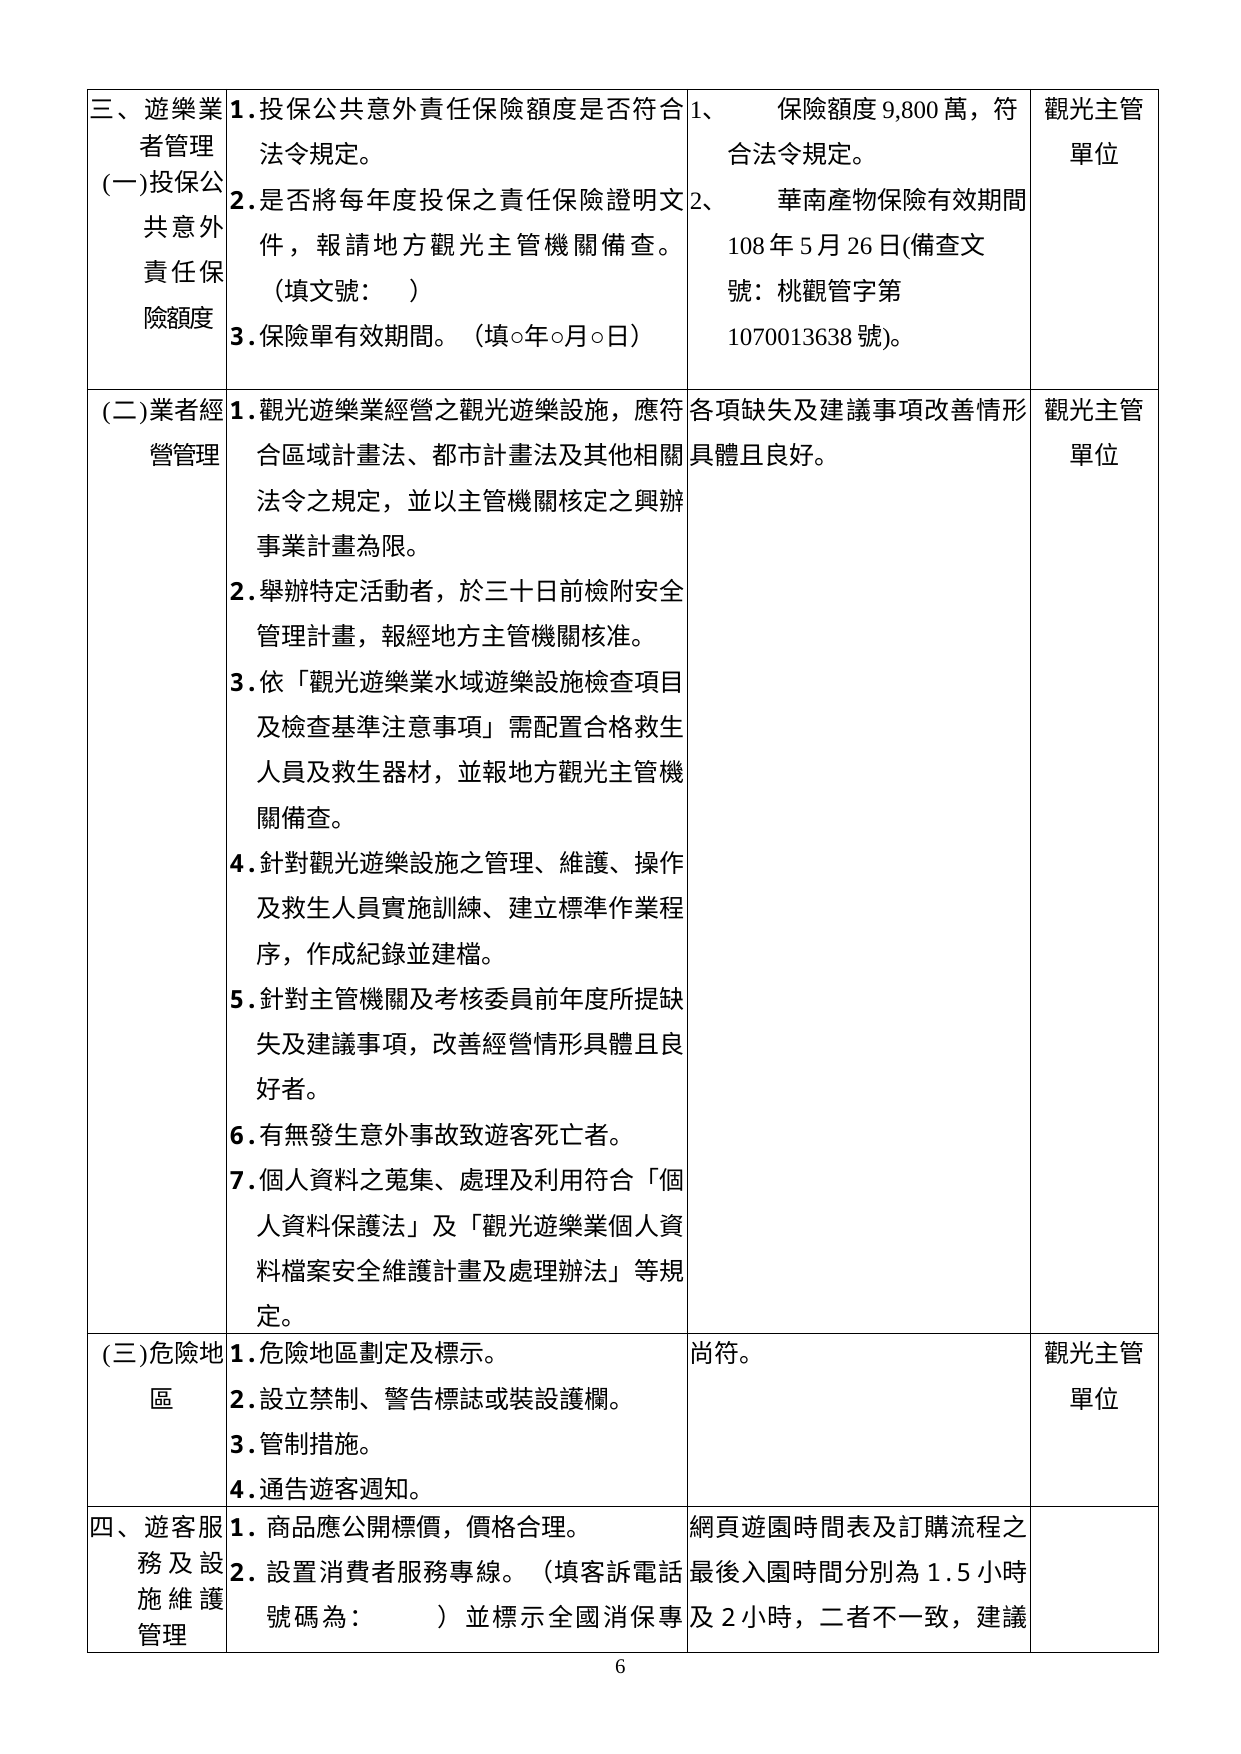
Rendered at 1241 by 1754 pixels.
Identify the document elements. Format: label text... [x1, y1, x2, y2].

table_cell 保險額度9,800萬，符合法令規定。 華南產物保險有效期間108年5月26日(備查文號：桃觀管字第1070013638號)。 [688, 90, 1030, 389]
table_cell 三、遊樂業者管理 (一)投保公共意外責任保險額度 [88, 90, 226, 389]
table_cell 尚符。 [688, 1334, 1030, 1506]
table_cell 1.觀光遊樂業經營之觀光遊樂設施，應符合區域計畫法、都市計畫法及其他相關法令之規定，並以主管機關核定之興辦事業計畫為限。 2.舉辦特定活動者，於三十日前檢附安全管理計畫，報經地方主管機關核准。 3.依「觀光遊樂業水域遊樂設施檢查項目及檢查基準注意事項」需配置合格救生人員及救生器材，並報地方觀光主管機關備查。 4.針對觀光遊樂設施之管理、維護、操作及救生人員實施訓練、建立標準作業程序，作成紀錄並建檔。 5.針對主管機關及考核委員前年度所提缺失及建議事項，改善經營情形具體且良好者。 6.有無發生意外事故致遊客死亡者。 7.個人資料之蒐集、處理及利用符合「個人資料保護法」及「觀光遊樂業個人資料檔案安全維護計畫及處理辦法」等規定。 [227, 390, 687, 1333]
table_cell 四、遊客服務及設施維護管理 [88, 1507, 226, 1652]
table_cell 商品應公開標價，價格合理。 設置消費者服務專線。（填客訴電話號碼為： ）並標示全國消保專線：1950。 妥適處理消費者申訴案件，並持續改善。 營業時間、收費、服務項目、遊園及觀光遊樂設施使用須知、保養或維修項目公告於售票處、進口處、其他適當明顯處所及網站。 依公告規定之定型化契約應記載或不得記載之事項辦理。 網站服務及其資訊維護情形。 [227, 1507, 687, 1652]
table_cell 投保公共意外責任保險額度是否符合法令規定。 是否將每年度投保之責任保險證明文件，報請地方觀光主管機關備查。（填文號： ） 保險單有效期間。（填○年○月○日） [227, 90, 687, 389]
table_cell [1031, 1507, 1158, 1652]
table_cell 網頁遊園時間表及訂購流程之最後入園時間分別為1.5小時及2小時，二者不一致，建議 [688, 1507, 1030, 1652]
table_cell 觀光主管單位 [1031, 90, 1158, 389]
table_cell (三)危險地區 [88, 1334, 226, 1506]
table_cell 觀光主管單位 [1031, 390, 1158, 1333]
table_cell 觀光主管單位 [1031, 1334, 1158, 1506]
table_cell (二)業者經營管理 [88, 390, 226, 1333]
table_cell 各項缺失及建議事項改善情形具體且良好。 [688, 390, 1030, 1333]
table_cell 危險地區劃定及標示。 設立禁制、警告標誌或裝設護欄。 管制措施。 通告遊客週知。 [227, 1334, 687, 1506]
